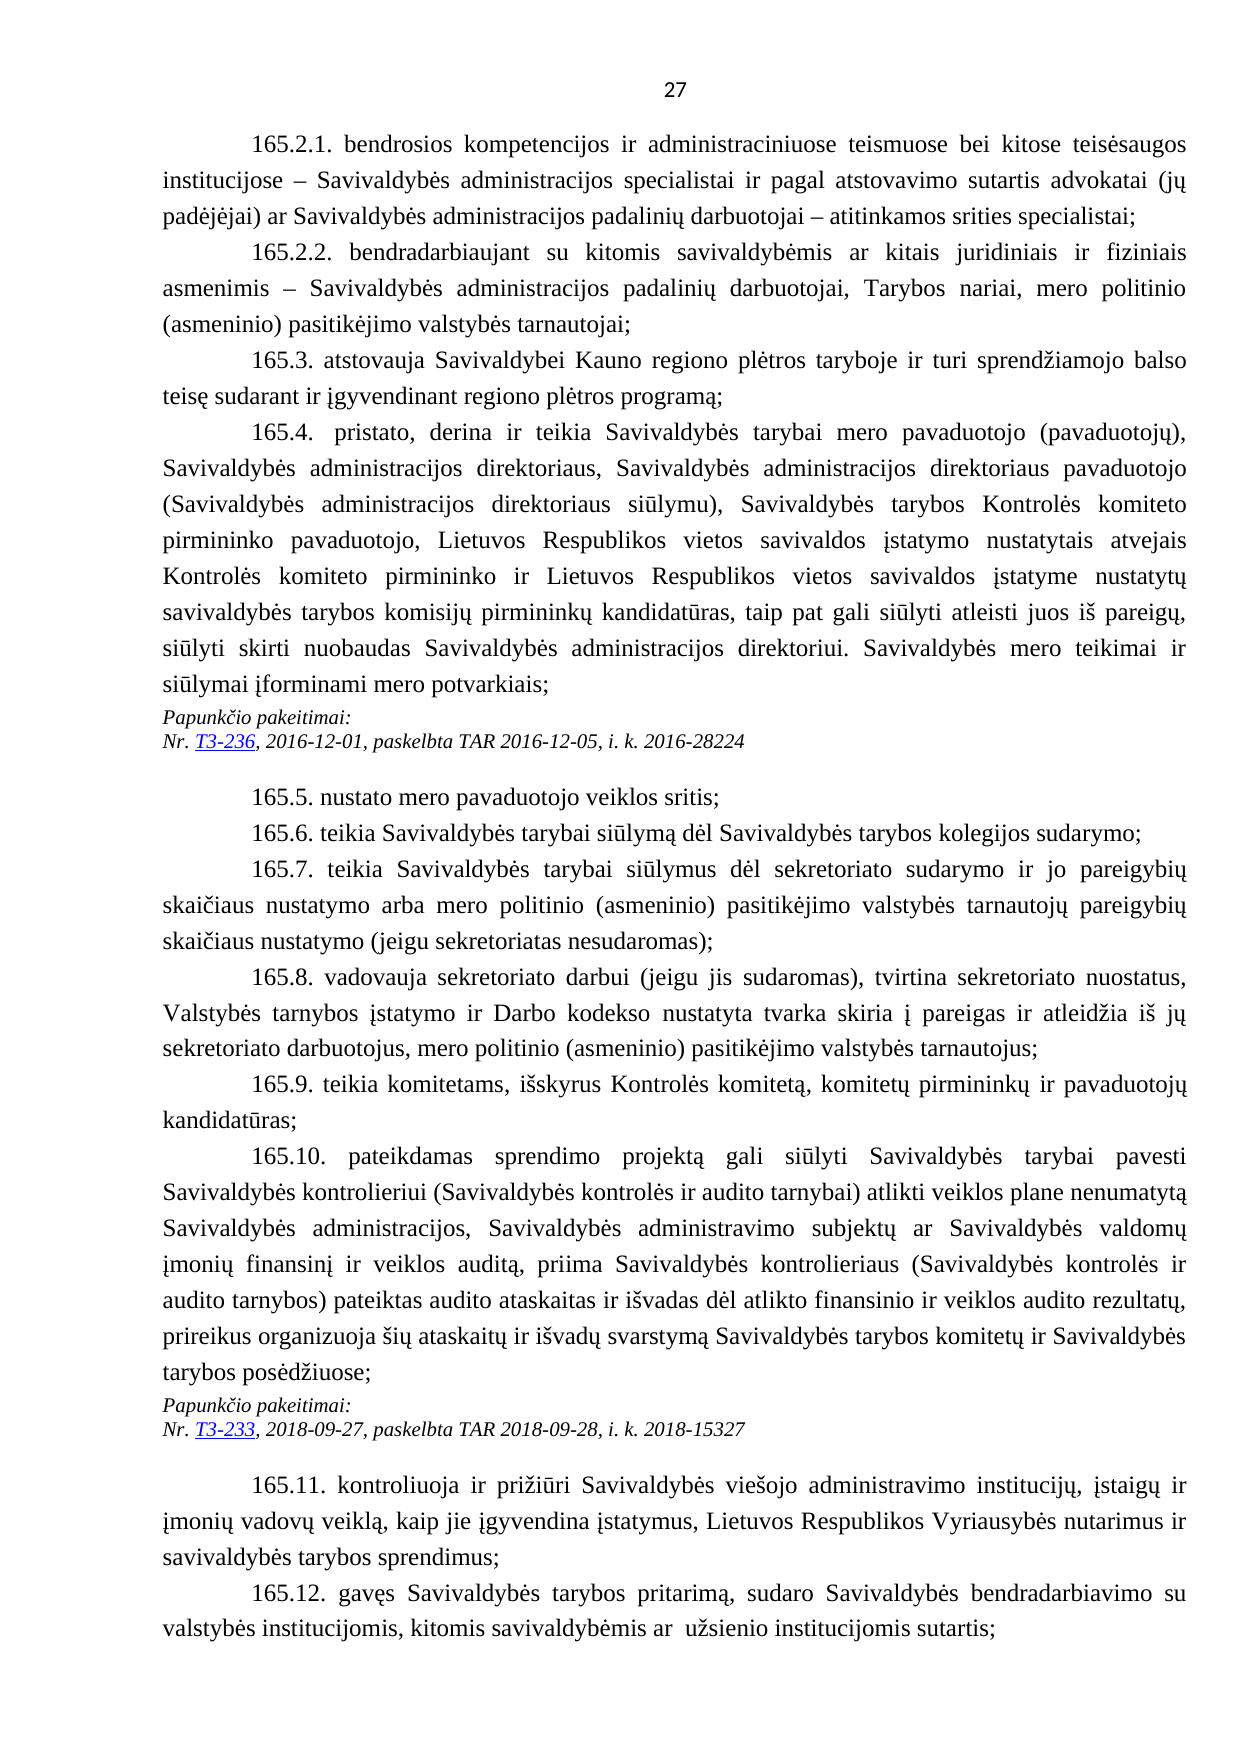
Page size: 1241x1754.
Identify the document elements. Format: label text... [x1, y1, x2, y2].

text 165.8. vadovauja sekretoriato darbui (jeigu jis sudaromas), tvirtina sekretoriato nuostatus, Valstybės tarnybos įstatymo ir Darbo kodekso nustatyta tvarka skiria į pareigas ir atleidžia iš jų sekretoriato darbuotojus, mero politinio (asmeninio) pasitikėjimo valstybės tarnautojus; [162, 962, 1187, 1062]
text Nr. T3-236, 2016-12-01, paskelbta TAR 2016-12-05, i. k. 2016-28224 [162, 729, 1187, 753]
text 165.2.1. bendrosios kompetencijos ir administraciniuose teismuose bei kitose teisėsaugos institucijose – Savivaldybės administracijos specialistai ir pagal atstovavimo sutartis advokatai (jų padėjėjai) ar Savivaldybės administracijos padalinių darbuotojai – atitinkamos srities specialistai; [162, 129, 1187, 230]
text Nr. T3-233, 2018-09-27, paskelbta TAR 2018-09-28, i. k. 2018-15327 [162, 1417, 1187, 1441]
text 165.4. pristato, derina ir teikia Savivaldybės tarybai mero pavaduotojo (pavaduotojų), Savivaldybės administracijos direktoriaus, Savivaldybės administracijos direktoriaus pavaduotojo (Savivaldybės administracijos direktoriaus siūlymu), Savivaldybės tarybos Kontrolės komiteto pirmininko pavaduotojo, Lietuvos Respublikos vietos savivaldos įstatymo nustatytais atvejais Kontrolės komiteto pirmininko ir Lietuvos Respublikos vietos savivaldos įstatyme nustatytų savivaldybės tarybos komisijų pirmininkų kandidatūras, taip pat gali siūlyti atleisti juos iš pareigų, siūlyti skirti nuobaudas Savivaldybės administracijos direktoriui. Savivaldybės mero teikimai ir siūlymai įforminami mero potvarkiais; [162, 417, 1187, 698]
text Papunkčio pakeitimai: [162, 705, 1187, 729]
text 165.10. pateikdamas sprendimo projektą gali siūlyti Savivaldybės tarybai pavesti Savivaldybės kontrolieriui (Savivaldybės kontrolės ir audito tarnybai) atlikti veiklos plane nenumatytą Savivaldybės administracijos, Savivaldybės administravimo subjektų ar Savivaldybės valdomų įmonių finansinį ir veiklos auditą, priima Savivaldybės kontrolieriaus (Savivaldybės kontrolės ir audito tarnybos) pateiktas audito ataskaitas ir išvadas dėl atlikto finansinio ir veiklos audito rezultatų, prireikus organizuoja šių ataskaitų ir išvadų svarstymą Savivaldybės tarybos komitetų ir Savivaldybės tarybos posėdžiuose; [162, 1141, 1187, 1386]
text 165.11. kontroliuoja ir prižiūri Savivaldybės viešojo administravimo institucijų, įstaigų ir įmonių vadovų veiklą, kaip jie įgyvendina įstatymus, Lietuvos Respublikos Vyriausybės nutarimus ir savivaldybės tarybos sprendimus; [162, 1470, 1187, 1570]
text 165.5. nustato mero pavaduotojo veiklos sritis; [162, 782, 1187, 811]
text 165.12. gavęs Savivaldybės tarybos pritarimą, sudaro Savivaldybės bendradarbiavimo su valstybės institucijomis, kitomis savivaldybėmis ar užsienio institucijomis sutartis; [162, 1578, 1187, 1642]
text 165.7. teikia Savivaldybės tarybai siūlymus dėl sekretoriato sudarymo ir jo pareigybių skaičiaus nustatymo arba mero politinio (asmeninio) pasitikėjimo valstybės tarnautojų pareigybių skaičiaus nustatymo (jeigu sekretoriatas nesudaromas); [162, 854, 1187, 954]
text 165.2.2. bendradarbiaujant su kitomis savivaldybėmis ar kitais juridiniais ir fiziniais asmenimis – Savivaldybės administracijos padalinių darbuotojai, Tarybos nariai, mero politinio (asmeninio) pasitikėjimo valstybės tarnautojai; [162, 237, 1187, 338]
text 165.9. teikia komitetams, išskyrus Kontrolės komitetą, komitetų pirmininkų ir pavaduotojų kandidatūras; [162, 1069, 1187, 1134]
text Papunkčio pakeitimai: [162, 1393, 1187, 1417]
text 165.6. teikia Savivaldybės tarybai siūlymą dėl Savivaldybės tarybos kolegijos sudarymo; [162, 818, 1187, 847]
text 165.3. atstovauja Savivaldybei Kauno regiono plėtros taryboje ir turi sprendžiamojo balso teisę sudarant ir įgyvendinant regiono plėtros programą; [162, 345, 1187, 409]
